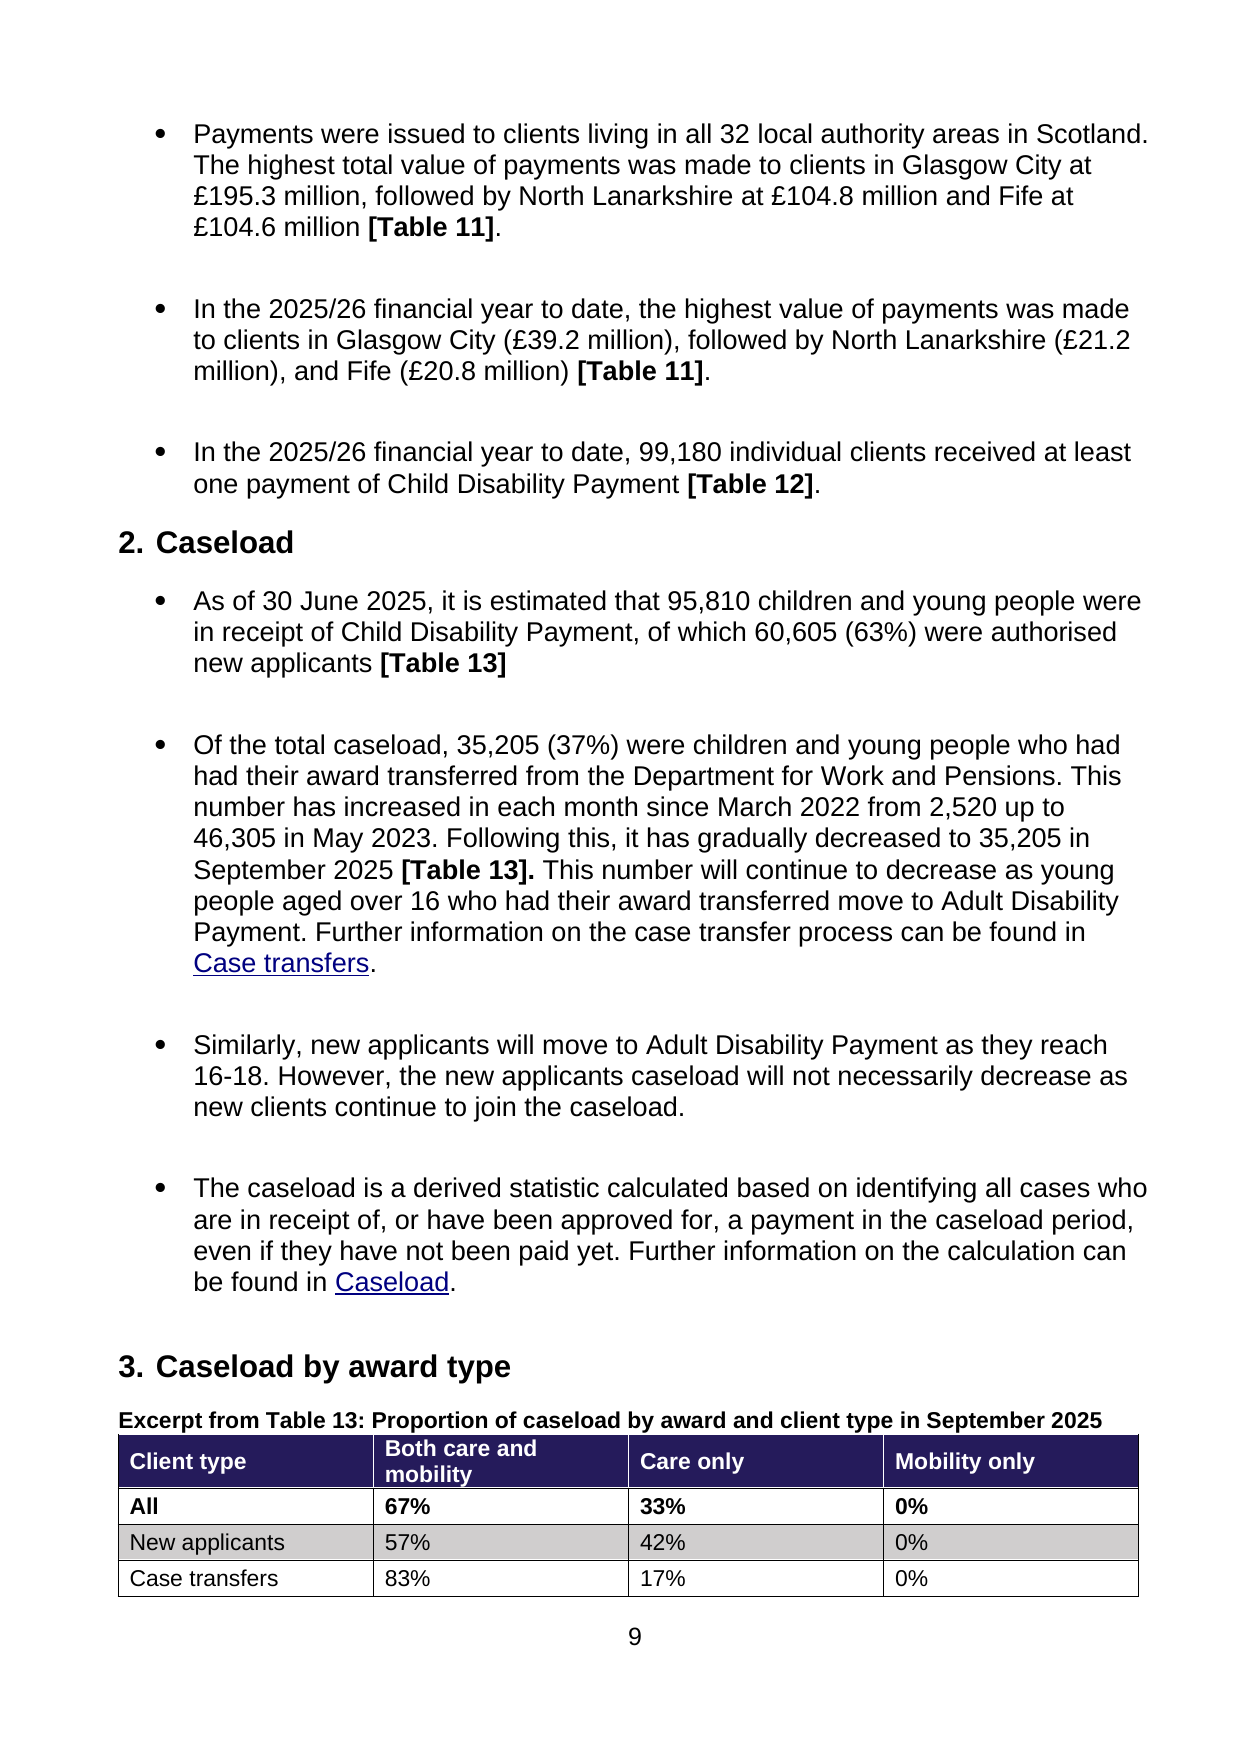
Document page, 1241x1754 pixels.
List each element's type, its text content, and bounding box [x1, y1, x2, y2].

subtitle Caseload by award type [118, 1348, 1152, 1384]
text Excerpt from Table 13: Proportion of caseload by award and client type in September 2025 [118, 1409, 1152, 1434]
table_cell 17% [629, 1561, 883, 1596]
table_cell 57% [374, 1525, 628, 1559]
table_header Client type [119, 1435, 373, 1487]
table_header Care only [629, 1435, 883, 1487]
table_cell 0% [884, 1489, 1138, 1523]
list In the 2025/26 financial year to date, 99,180 individual clients received at least one payment of Child Disability Payment [Table 12]. [156, 437, 1152, 499]
table_cell New applicants [119, 1525, 373, 1559]
table_cell 83% [374, 1561, 628, 1596]
table_cell 67% [374, 1489, 628, 1523]
table_cell All [119, 1489, 373, 1523]
list The caseload is a derived statistic calculated based on identifying all cases who are in receipt of, or have been approved for, a payment in the caseload period, even if they have not been paid yet. Further information on the calculation can be found in Caseload. [156, 1173, 1152, 1298]
list As of 30 June 2025, it is estimated that 95,810 children and young people were in receipt of Child Disability Payment, of which 60,605 (63%) were authorised new applicants [Table 13] [156, 585, 1152, 679]
table_cell 42% [629, 1525, 883, 1559]
table_cell Case transfers [119, 1561, 373, 1596]
list Payments were issued to clients living in all 32 local authority areas in Scotland. The highest total value of payments was made to clients in Glasgow City at £195.3 million, followed by North Lanarkshire at £104.8 million and Fife at £104.6 million [Table 11]. [156, 118, 1152, 243]
table_cell 0% [884, 1525, 1138, 1559]
list In the 2025/26 financial year to date, the highest value of payments was made to clients in Glasgow City (£39.2 million), followed by North Lanarkshire (£21.2 million), and Fife (£20.8 million) [Table 11]. [156, 293, 1152, 387]
list Of the total caseload, 35,205 (37%) were children and young people who had had their award transferred from the Department for Work and Pensions. This number has increased in each month since March 2022 from 2,520 up to 46,305 in May 2023. Following this, it has gradually decreased to 35,205 in September 2025 [Table 13]. This number will continue to decrease as young people aged over 16 who had their award transferred move to Adult Disability Payment. Further information on the case transfer process can be found in Case transfers. [156, 729, 1152, 979]
subtitle Caseload [118, 524, 1152, 560]
list Similarly, new applicants will move to Adult Disability Payment as they reach 16-18. However, the new applicants caseload will not necessarily decrease as new clients continue to join the caseload. [156, 1029, 1152, 1123]
table_header Both care and mobility [374, 1435, 628, 1487]
table_header Mobility only [884, 1435, 1138, 1487]
table_cell 0% [884, 1561, 1138, 1596]
table_cell 33% [629, 1489, 883, 1523]
